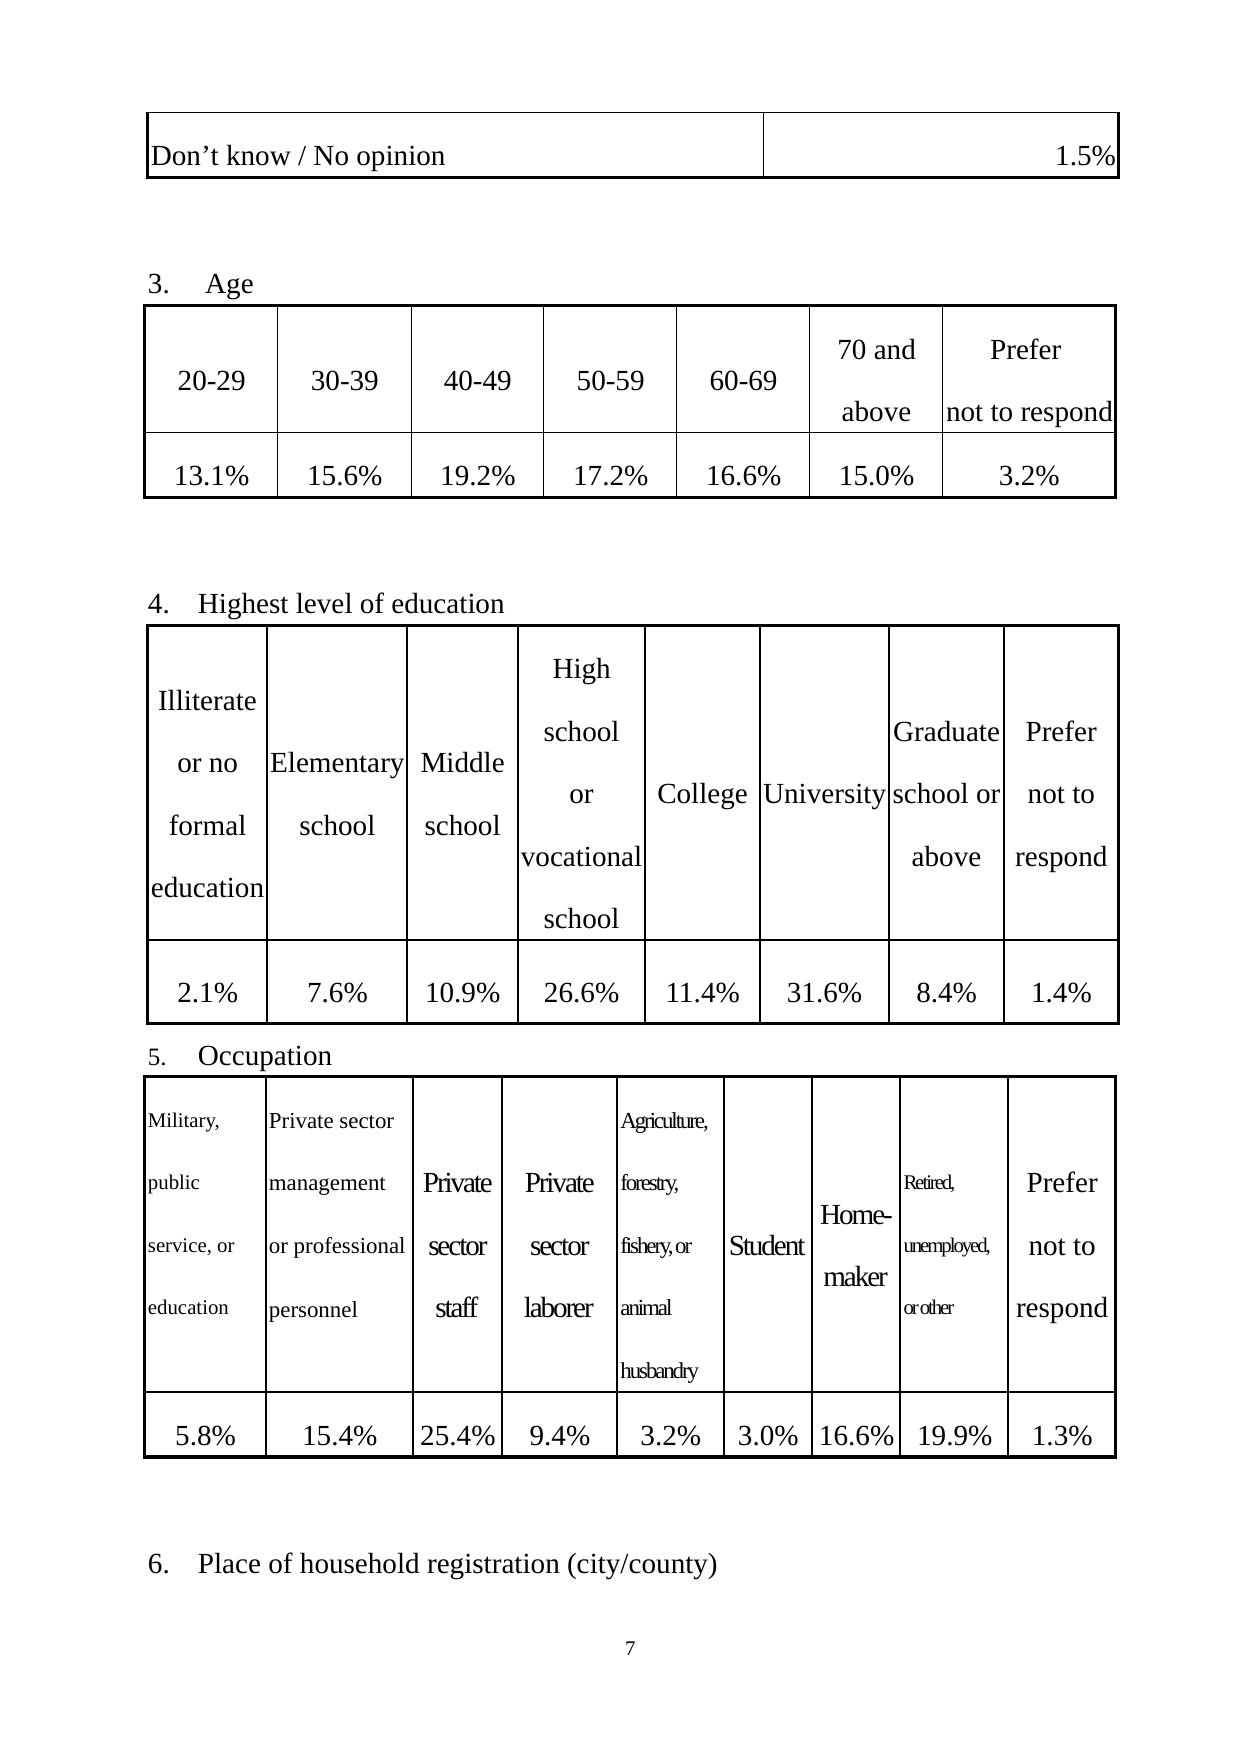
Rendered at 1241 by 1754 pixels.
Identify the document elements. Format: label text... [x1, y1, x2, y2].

table_header 50-59 [544, 307, 676, 432]
table_header Home- maker [813, 1078, 899, 1391]
table_cell 16.6% [677, 433, 809, 496]
table_header Prefer not to respond [1005, 627, 1117, 939]
table_header 70 and above [810, 307, 942, 432]
table_header 40-49 [412, 307, 543, 432]
table_header High school or vocational school [519, 627, 644, 939]
list Age [148, 241, 1113, 304]
list Place of household registration (city/county) [148, 1521, 1113, 1583]
table_cell 15.0% [810, 433, 942, 496]
table_header Military, public service, or education [146, 1078, 265, 1391]
table_cell 8.4% [890, 941, 1003, 1022]
table_header Private sector staff [414, 1078, 501, 1391]
table_cell 17.2% [544, 433, 676, 496]
table_header Graduate school or above [890, 627, 1003, 939]
table_cell 16.6% [813, 1393, 899, 1455]
table_header Illiterate or no formal education [149, 627, 266, 939]
table_cell 15.6% [278, 433, 411, 496]
table_header Prefer not to respond [1009, 1078, 1114, 1391]
table_cell 15.4% [267, 1393, 412, 1455]
table_cell 7.6% [268, 941, 406, 1022]
table_cell 11.4% [646, 941, 759, 1022]
table_cell 3.2% [943, 433, 1114, 496]
table_header Agriculture, forestry, fishery, or animal husbandry [618, 1078, 723, 1391]
table_cell 1.5% [764, 113, 1117, 176]
table_cell 25.4% [414, 1393, 501, 1455]
table_header University [761, 627, 888, 939]
table_header Retired, unemployed, or other [901, 1078, 1007, 1391]
table_header Private sector laborer [503, 1078, 616, 1391]
table_header Prefer not to respond [943, 307, 1114, 432]
table_cell 3.0% [725, 1393, 811, 1455]
table_cell 13.1% [146, 433, 277, 496]
table_cell 1.3% [1009, 1393, 1114, 1455]
table_cell 10.9% [408, 941, 517, 1022]
table_cell 31.6% [761, 941, 888, 1022]
table_cell 9.4% [503, 1393, 616, 1455]
table_cell 1.4% [1005, 941, 1117, 1022]
table_header Private sector management or professional personnel [267, 1078, 412, 1391]
table_cell 19.9% [901, 1393, 1007, 1455]
table_cell 26.6% [519, 941, 644, 1022]
table_cell 3.2% [618, 1393, 723, 1455]
list Occupation [148, 1025, 1113, 1075]
table_header Elementary school [268, 627, 406, 939]
table_header 60-69 [677, 307, 809, 432]
list Highest level of education [148, 561, 1113, 624]
table_header College [646, 627, 759, 939]
table_cell 2.1% [149, 941, 266, 1022]
table_cell 19.2% [412, 433, 543, 496]
table_header Middle school [408, 627, 517, 939]
table_header 30-39 [278, 307, 411, 432]
table_cell Don’t know / No opinion [149, 113, 763, 176]
table_header Student [725, 1078, 811, 1391]
table_cell 5.8% [146, 1393, 265, 1455]
table_header 20-29 [146, 307, 277, 432]
